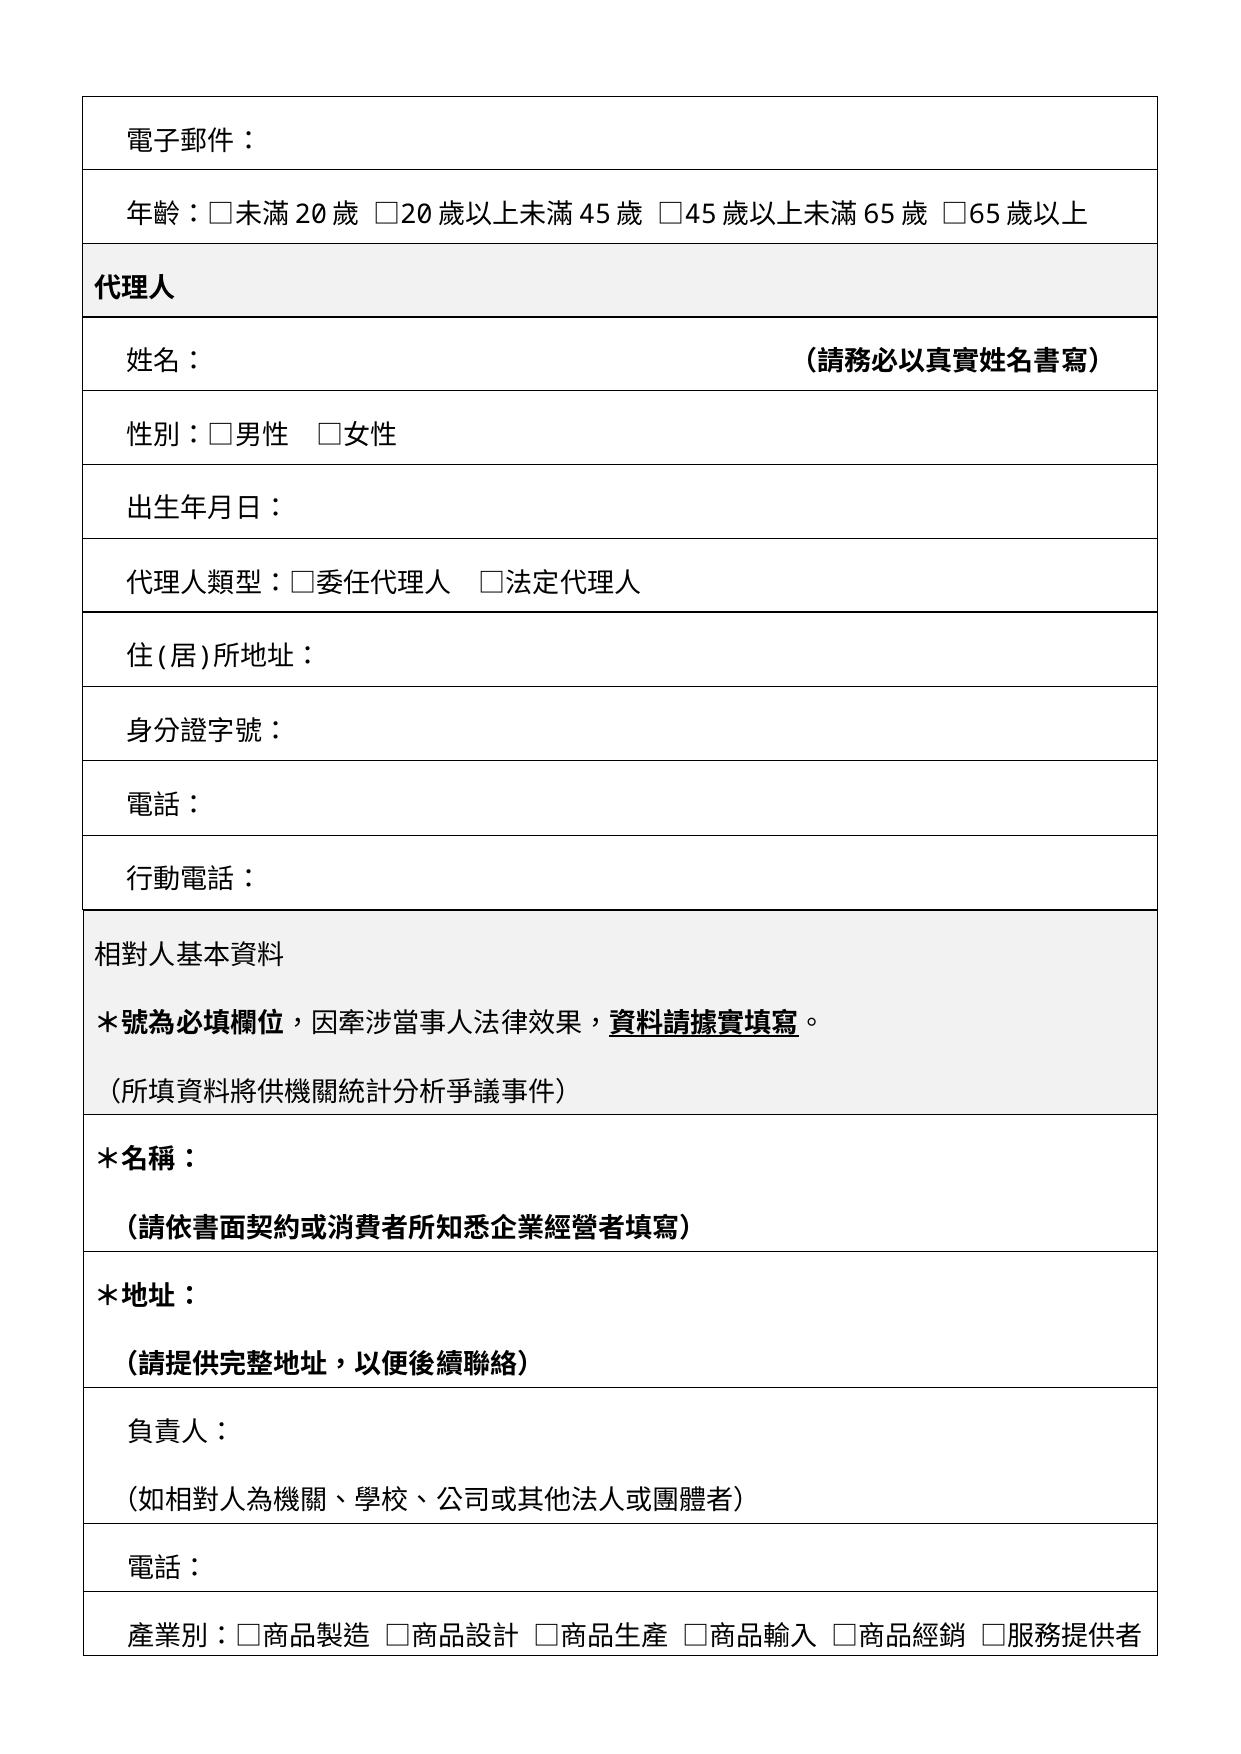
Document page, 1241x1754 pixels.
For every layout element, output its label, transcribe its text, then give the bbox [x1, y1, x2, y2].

table_header 相對人基本資料 ＊號為必填欄位，因牽涉當事人法律效果，資料請據實填寫。 （所填資料將供機關統計分析爭議事件） [84, 911, 1157, 1114]
table_cell 負責人： （如相對人為機關、學校、公司或其他法人或團體者） [84, 1388, 1157, 1523]
table_cell 代理人 [83, 244, 1157, 316]
table_cell 行動電話： [83, 836, 1157, 909]
table_cell 性別：□男性 □女性 [83, 391, 1157, 463]
table_cell 住(居)所地址： [83, 613, 1157, 686]
table_cell 電話： [84, 1524, 1157, 1591]
table_cell 電子郵件： [83, 97, 1157, 169]
table_cell ＊名稱： （請依書面契約或消費者所知悉企業經營者填寫） [84, 1115, 1157, 1251]
table_cell 姓名： （請務必以真實姓名書寫） [83, 318, 1157, 390]
table_cell 身分證字號： [83, 687, 1157, 760]
table_cell 產業別：□商品製造 □商品設計 □商品生產 □商品輸入 □商品經銷 □服務提供者 [84, 1592, 1157, 1655]
table_cell 電話： [83, 761, 1157, 834]
table_cell ＊地址： （請提供完整地址，以便後續聯絡） [84, 1252, 1157, 1387]
table_cell 出生年月日： [83, 465, 1157, 538]
table_cell 代理人類型：□委任代理人 □法定代理人 [83, 539, 1157, 611]
table_cell 年齡：□未滿20歲 □20歲以上未滿45歲 □45歲以上未滿65歲 □65歲以上 [83, 170, 1157, 243]
